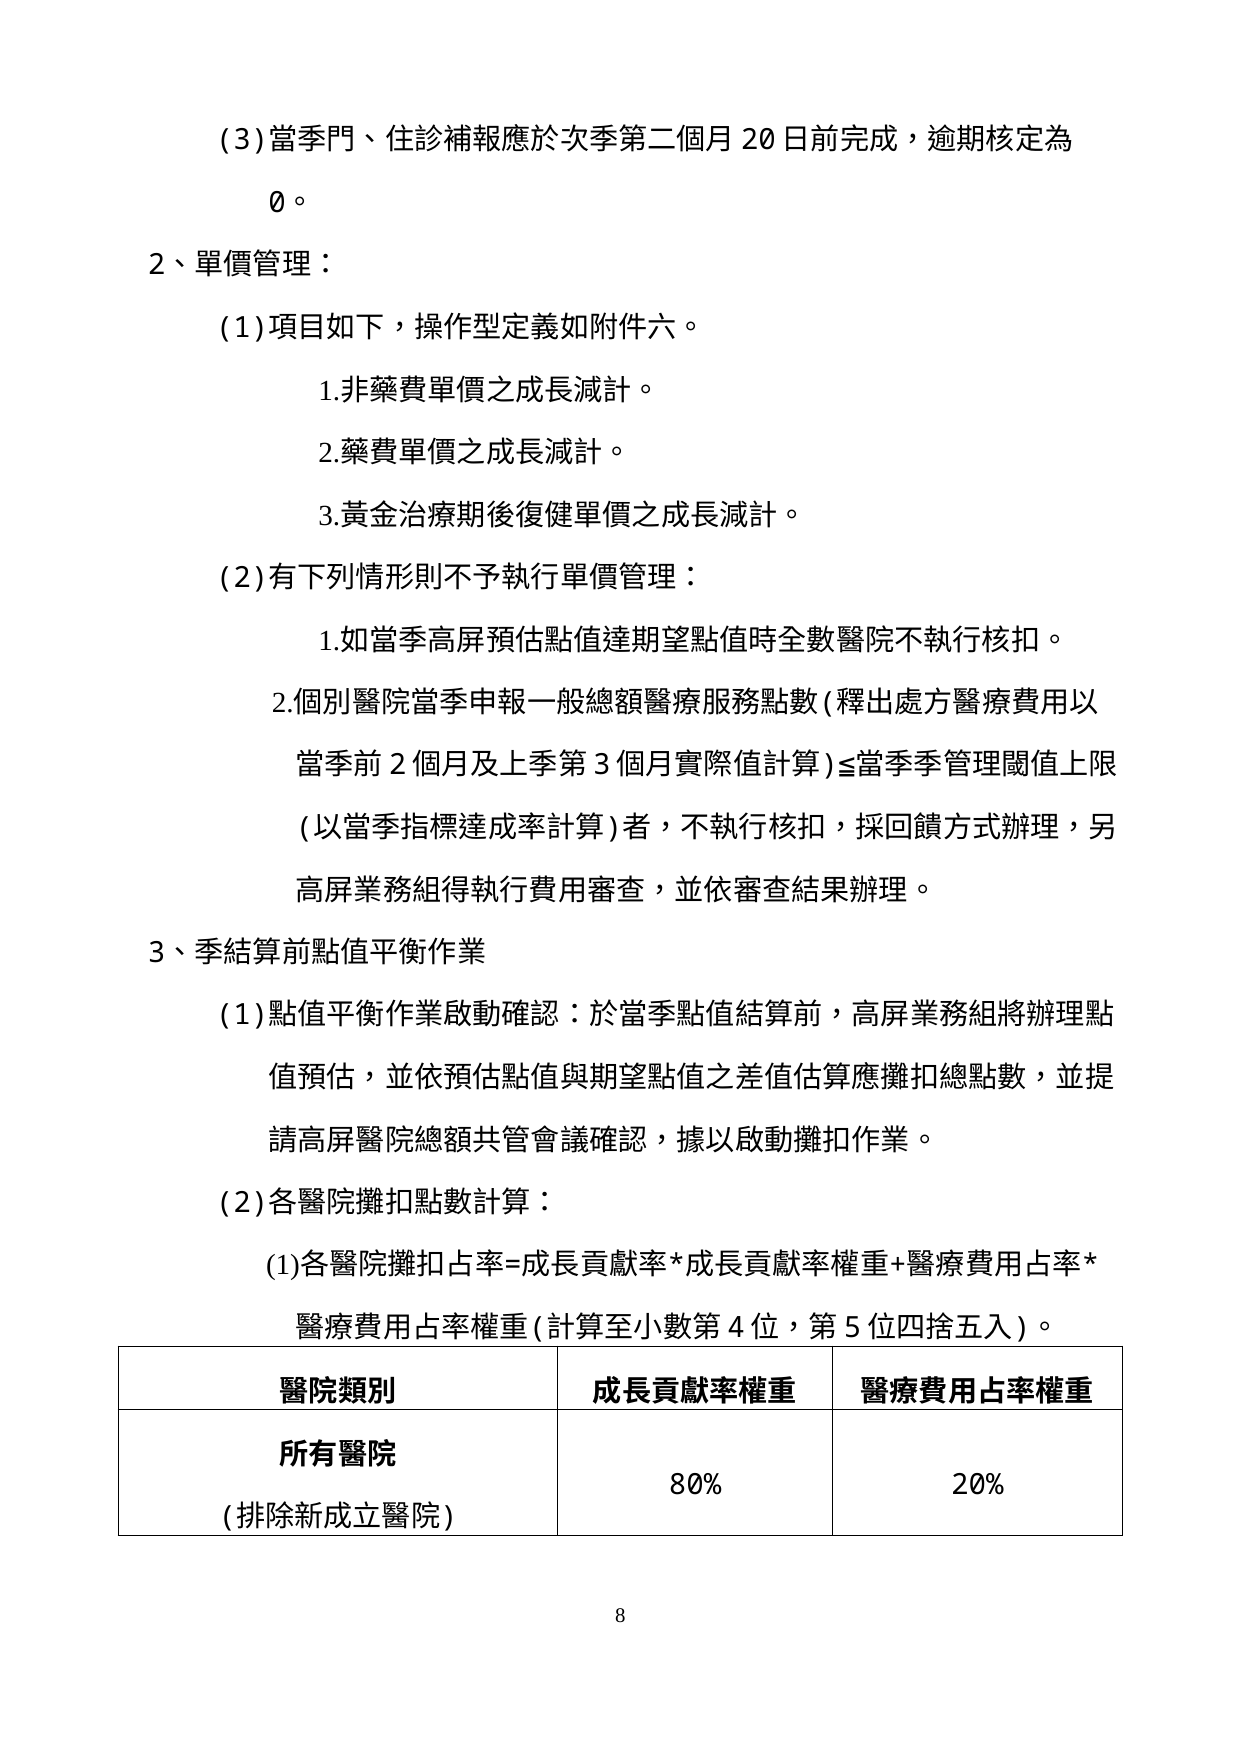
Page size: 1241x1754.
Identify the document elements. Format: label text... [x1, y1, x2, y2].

list 如當季高屏預估點值達期望點值時全數醫院不執行核扣。 [318, 596, 1122, 658]
list 點值平衡作業啟動確認：於當季點值結算前，高屏業務組將辦理點值預估，並依預估點值與期望點值之差值估算應攤扣總點數，並提請高屏醫院總額共管會議確認，據以啟動攤扣作業。 [268, 971, 1122, 1158]
list 項目如下，操作型定義如附件六。 [268, 283, 1122, 346]
list 有下列情形則不予執行單價管理： [268, 533, 1122, 596]
list 各醫院攤扣占率=成長貢獻率*成長貢獻率權重+醫療費用占率*醫療費用占率權重(計算至小數第4位，第5位四捨五入)。 [266, 1221, 1122, 1346]
table_header 成長貢獻率權重 [558, 1347, 832, 1409]
table_cell 20% [833, 1410, 1122, 1535]
list 黃金治療期後復健單價之成長減計。 [318, 471, 1122, 533]
table_header 醫院類別 [119, 1347, 557, 1409]
list 季結算前點值平衡作業 [148, 908, 1122, 971]
list 單價管理： [148, 221, 1122, 283]
table_cell 所有醫院 (排除新成立醫院) [119, 1410, 557, 1535]
list 非藥費單價之成長減計。 [318, 346, 1122, 408]
table_header 醫療費用占率權重 [833, 1347, 1122, 1409]
list 藥費單價之成長減計。 [318, 408, 1122, 471]
list 各醫院攤扣點數計算： [268, 1158, 1122, 1221]
list 個別醫院當季申報一般總額醫療服務點數(釋出處方醫療費用以當季前2個月及上季第3個月實際值計算)≦當季季管理閾值上限(以當季指標達成率計算)者，不執行核扣，採回饋方式辦理，另高屏業務組得執行費用審查，並依審查結果辦理。 [272, 658, 1122, 908]
list 當季門、住診補報應於次季第二個月20日前完成，逾期核定為0。 [268, 96, 1122, 221]
table_cell 80% [558, 1410, 832, 1535]
